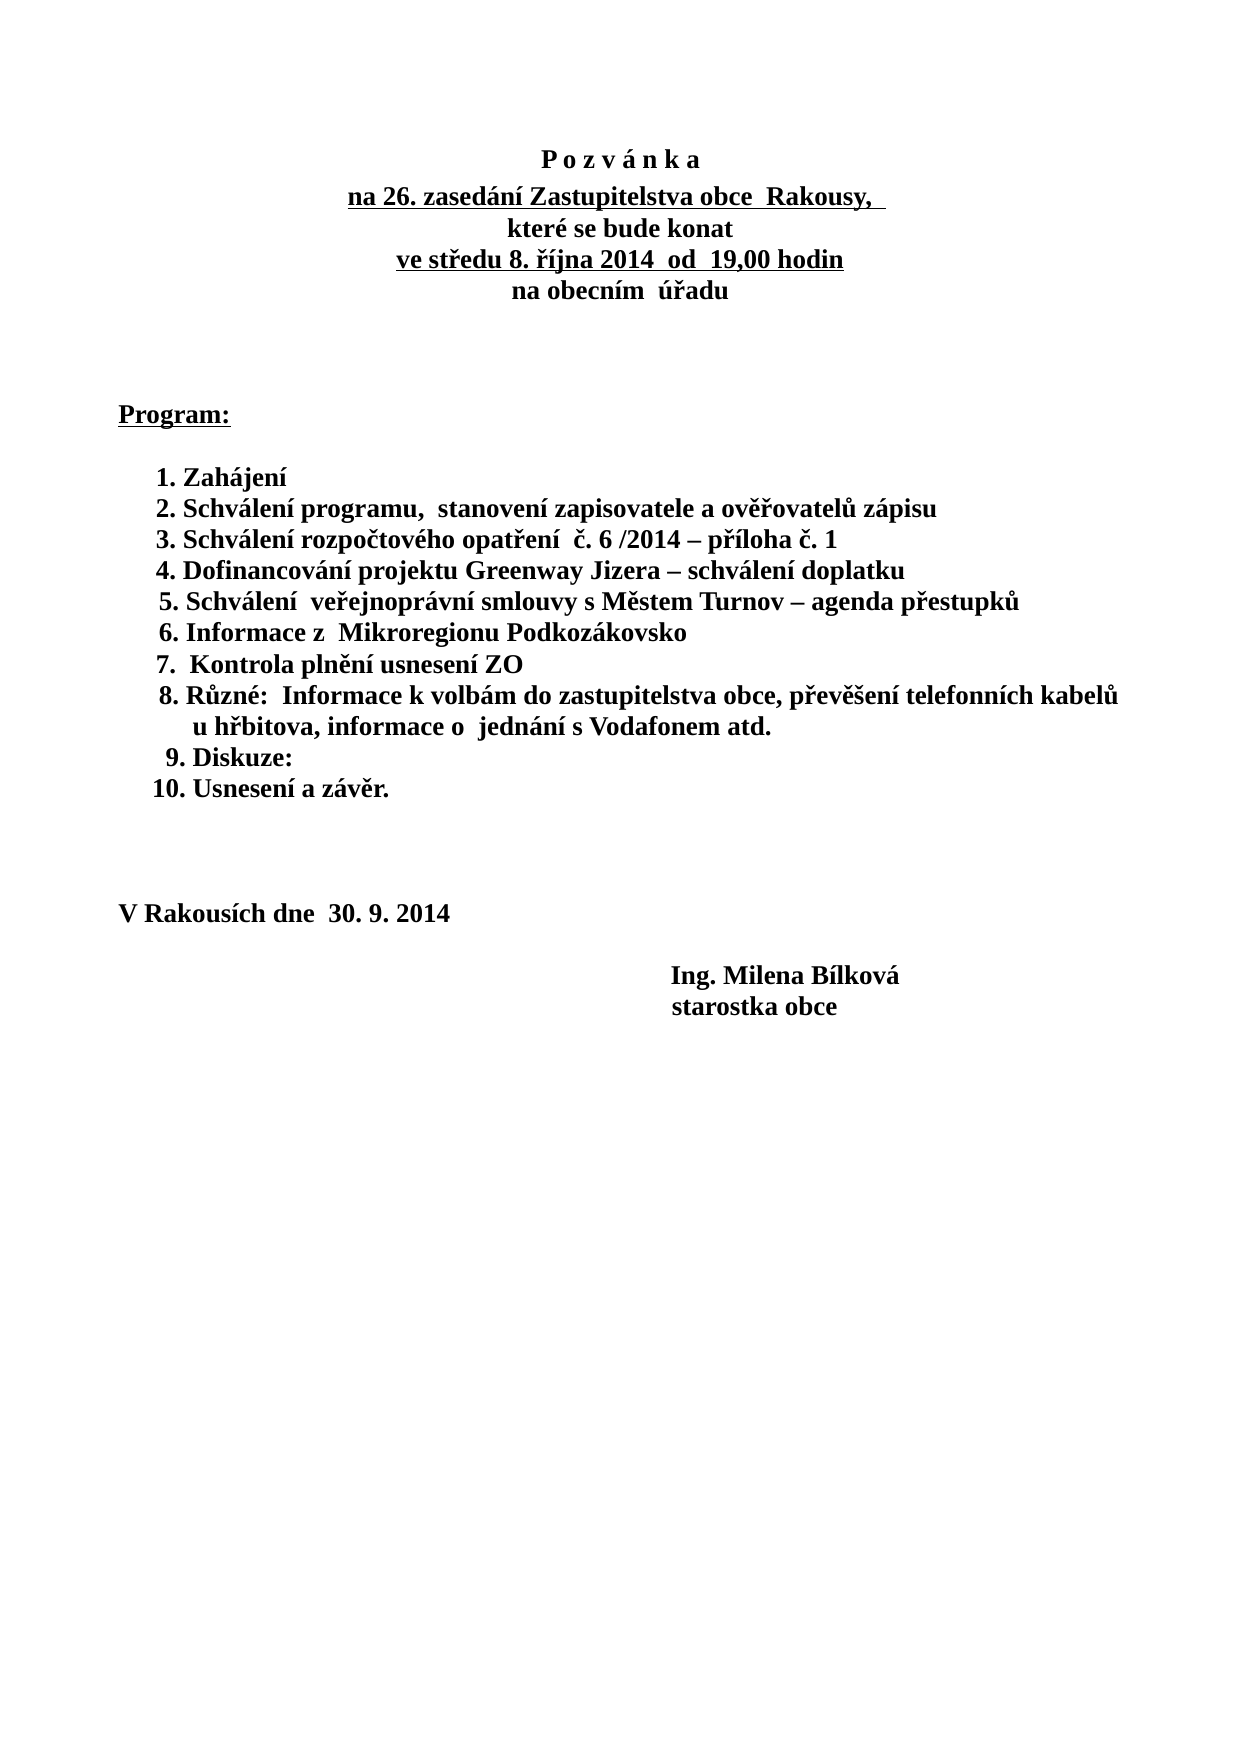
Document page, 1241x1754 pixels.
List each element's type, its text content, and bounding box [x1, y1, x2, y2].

list 10. Usnesení a závěr. [118, 772, 1122, 803]
list 4. Dofinancování projektu Greenway Jizera – schválení doplatku [156, 554, 1122, 585]
text Program: [118, 398, 1122, 430]
text na obecním úřadu [118, 274, 1122, 305]
subtitle P o z v á n k a [118, 143, 1122, 174]
text V Rakousích dne 30. 9. 2014 [118, 897, 1122, 928]
text ve středu 8. října 2014 od 19,00 hodin [118, 243, 1122, 274]
text 2. Schválení programu, stanovení zapisovatele a ověřovatelů zápisu [156, 492, 1122, 523]
text 1. Zahájení [156, 461, 1122, 492]
text Ing. Milena Bílková [118, 959, 1122, 990]
list 3. Schválení rozpočtového opatření č. 6 /2014 – příloha č. 1 [156, 523, 1122, 554]
text starostka obce [118, 990, 1122, 1021]
text které se bude konat [118, 212, 1122, 243]
list 5. Schválení veřejnoprávní smlouvy s Městem Turnov – agenda přestupků [118, 585, 1122, 617]
list 6. Informace z Mikroregionu Podkozákovsko [118, 617, 1122, 648]
text na 26. zasedání Zastupitelstva obce Rakousy, [118, 181, 1122, 212]
list u hřbitova, informace o jednání s Vodafonem atd. [118, 710, 1122, 741]
list 9. Diskuze: [118, 741, 1122, 772]
list 7. Kontrola plnění usnesení ZO [156, 648, 1122, 679]
list 8. Různé: Informace k volbám do zastupitelstva obce, převěšení telefonních kabelů [118, 679, 1122, 710]
